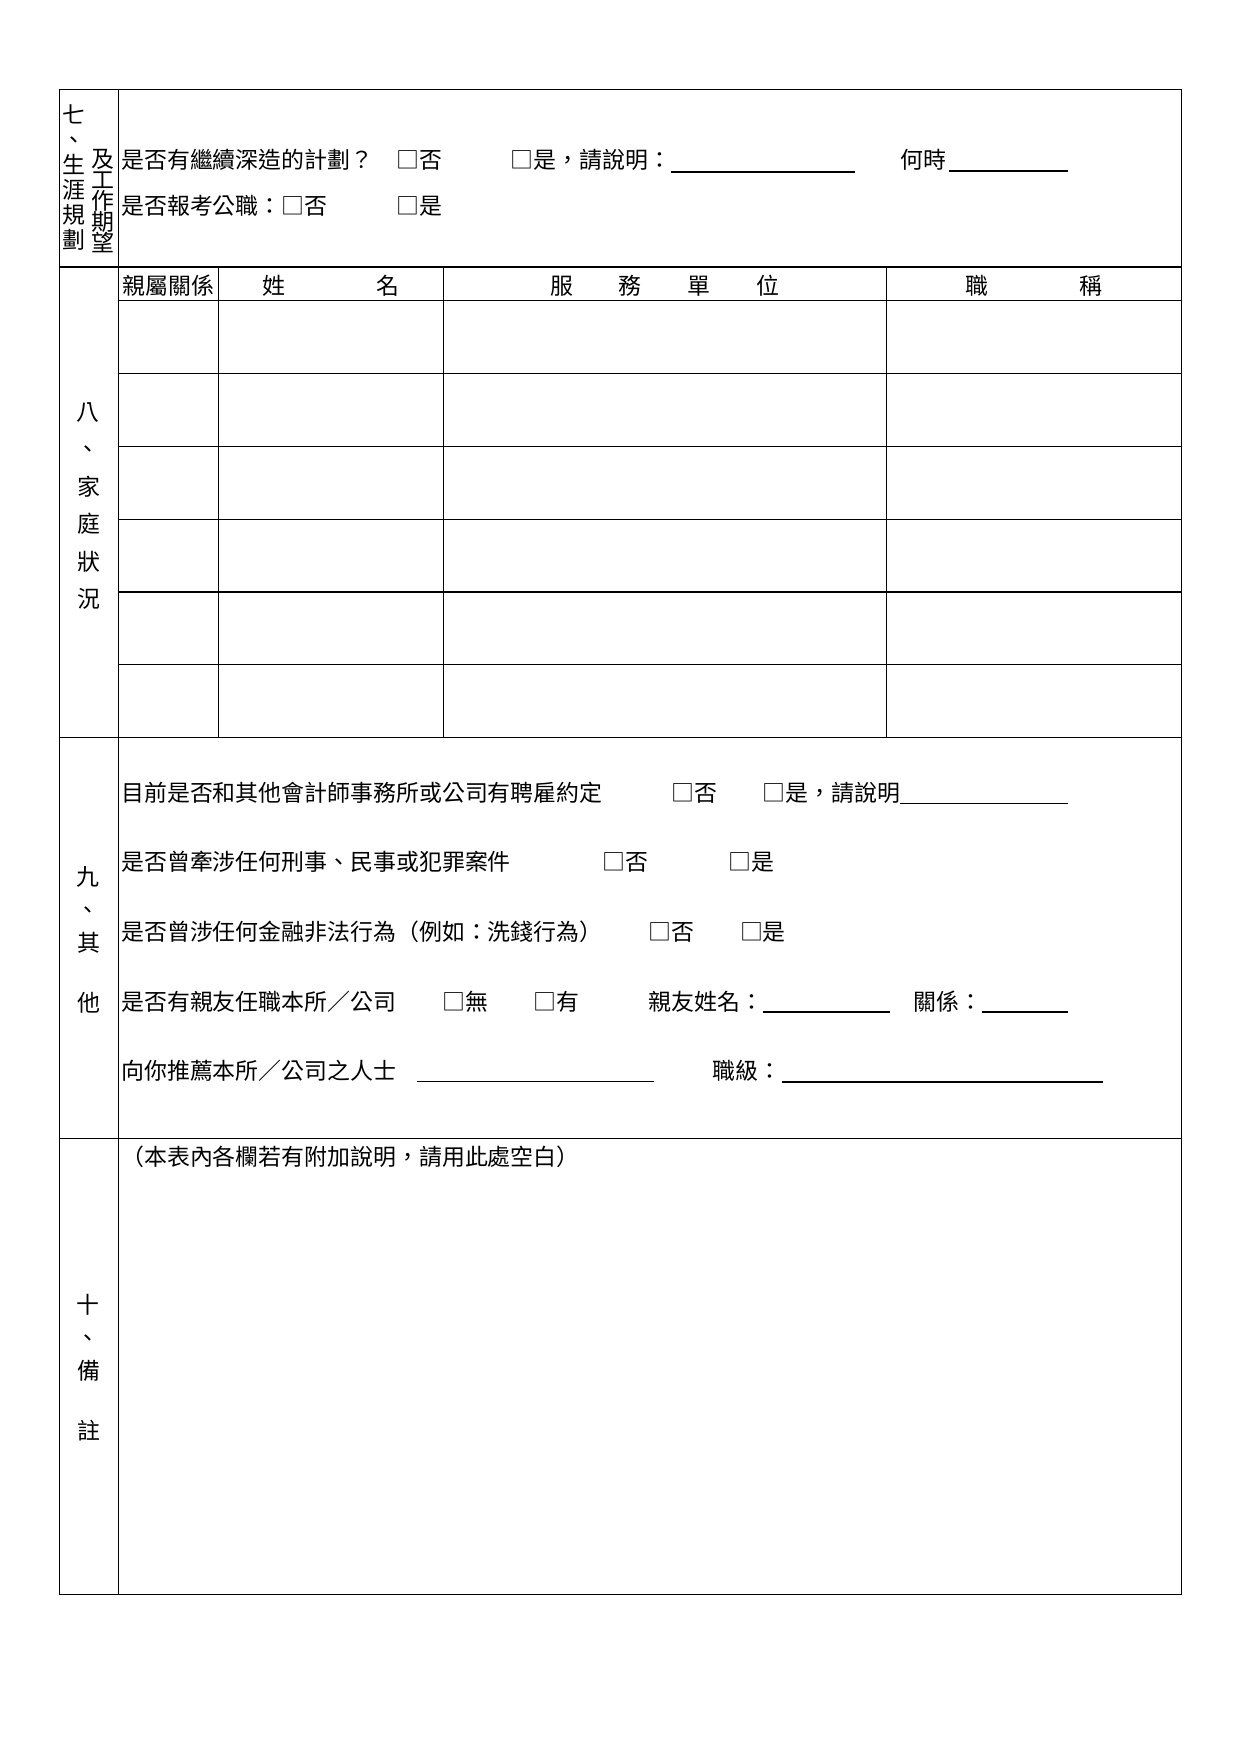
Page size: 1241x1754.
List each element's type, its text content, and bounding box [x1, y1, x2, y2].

table_cell [219, 665, 443, 737]
table_cell 十 、 備 註 [60, 1139, 118, 1593]
table_header 及工作期望 [89, 90, 118, 266]
table_cell [219, 301, 443, 373]
table_cell [887, 520, 1181, 591]
table_cell [887, 447, 1181, 518]
table_cell [219, 374, 443, 446]
table_cell 服 務 單 位 [444, 268, 886, 300]
table_cell [219, 593, 443, 664]
table_cell 親屬關係 [119, 268, 218, 300]
table_cell [119, 665, 218, 737]
table_cell [219, 520, 443, 591]
table_cell [444, 665, 886, 737]
table_cell 姓 名 [219, 268, 443, 300]
table_cell [219, 447, 443, 518]
table_cell [444, 593, 886, 664]
table_cell [119, 447, 218, 518]
table_cell 職 稱 [887, 268, 1181, 300]
table_cell [119, 520, 218, 591]
table_cell [119, 593, 218, 664]
table_header 是否有繼續深造的計劃？ □否 □是，請說明： 何時 是否報考公職：□否 □是 [119, 90, 1181, 266]
table_cell [887, 593, 1181, 664]
table_cell [887, 374, 1181, 446]
table_cell [444, 301, 886, 373]
table_cell [119, 374, 218, 446]
table_cell [887, 301, 1181, 373]
table_cell 目前是否和其他會計師事務所或公司有聘雇約定 □否 □是，請說明 是否曾牽涉任何刑事、民事或犯罪案件 □否 □是 是否曾涉任何金融非法行為（例如：洗錢行為） □否 □是 是否有親友任職本所／公司 □無 □有 親友姓名： 關係： 向你推薦本所／公司之人士 職級： [119, 738, 1181, 1138]
table_cell [119, 301, 218, 373]
table_cell [444, 374, 886, 446]
table_cell 八 、 家 庭 狀 況 [60, 268, 118, 737]
table_cell [444, 447, 886, 518]
table_cell [444, 520, 886, 591]
table_cell （本表內各欄若有附加說明，請用此處空白） [119, 1139, 1181, 1593]
table_cell [887, 665, 1181, 737]
table_cell 九 、 其 他 [60, 738, 118, 1138]
table_header 七、生涯規劃 [60, 90, 88, 266]
